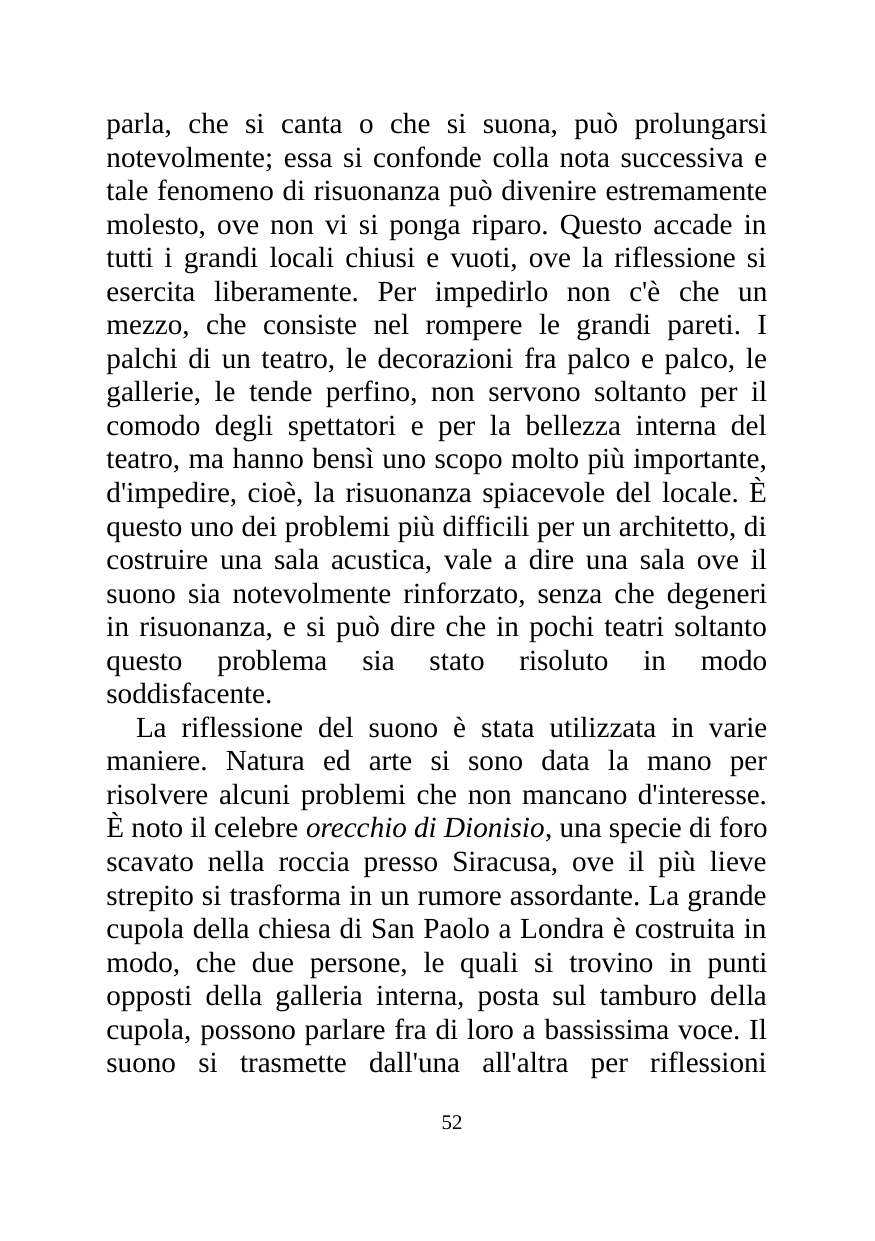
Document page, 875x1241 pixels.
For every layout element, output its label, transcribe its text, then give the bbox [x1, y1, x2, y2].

text parla, che si canta o che si suona, può prolungarsi notevolmente; essa si confonde colla nota successiva e tale fenomeno di risuonanza può divenire estremamente molesto, ove non vi si ponga riparo. Questo accade in tutti i grandi locali chiusi e vuoti, ove la riflessione si esercita liberamente. Per impedirlo non c'è che un mezzo, che consiste nel rompere le grandi pareti. I palchi di un teatro, le decorazioni fra palco e palco, le gallerie, le tende perfino, non servono soltanto per il comodo degli spettatori e per la bellezza interna del teatro, ma hanno bensì uno scopo molto più importante, d'impedire, cioè, la risuonanza spiacevole del locale. È questo uno dei problemi più difficili per un architetto, di costruire una sala acustica, vale a dire una sala ove il suono sia notevolmente rinforzato, senza che degeneri in risuonanza, e si può dire che in pochi teatri soltanto questo problema sia stato risoluto in modo soddisfacente. [106, 106, 768, 710]
text La riflessione del suono è stata utilizzata in varie maniere. Natura ed arte si sono data la mano per risolvere alcuni problemi che non mancano d'interesse. È noto il celebre orecchio di Dionisio, una specie di foro scavato nella roccia presso Siracusa, ove il più lieve strepito si trasforma in un rumore assordante. La grande cupola della chiesa di San Paolo a Londra è costruita in modo, che due persone, le quali si trovino in punti opposti della galleria interna, posta sul tamburo della cupola, possono parlare fra di loro a bassissima voce. Il suono si trasmette dall'una all'altra per riflessioni [106, 710, 768, 1079]
